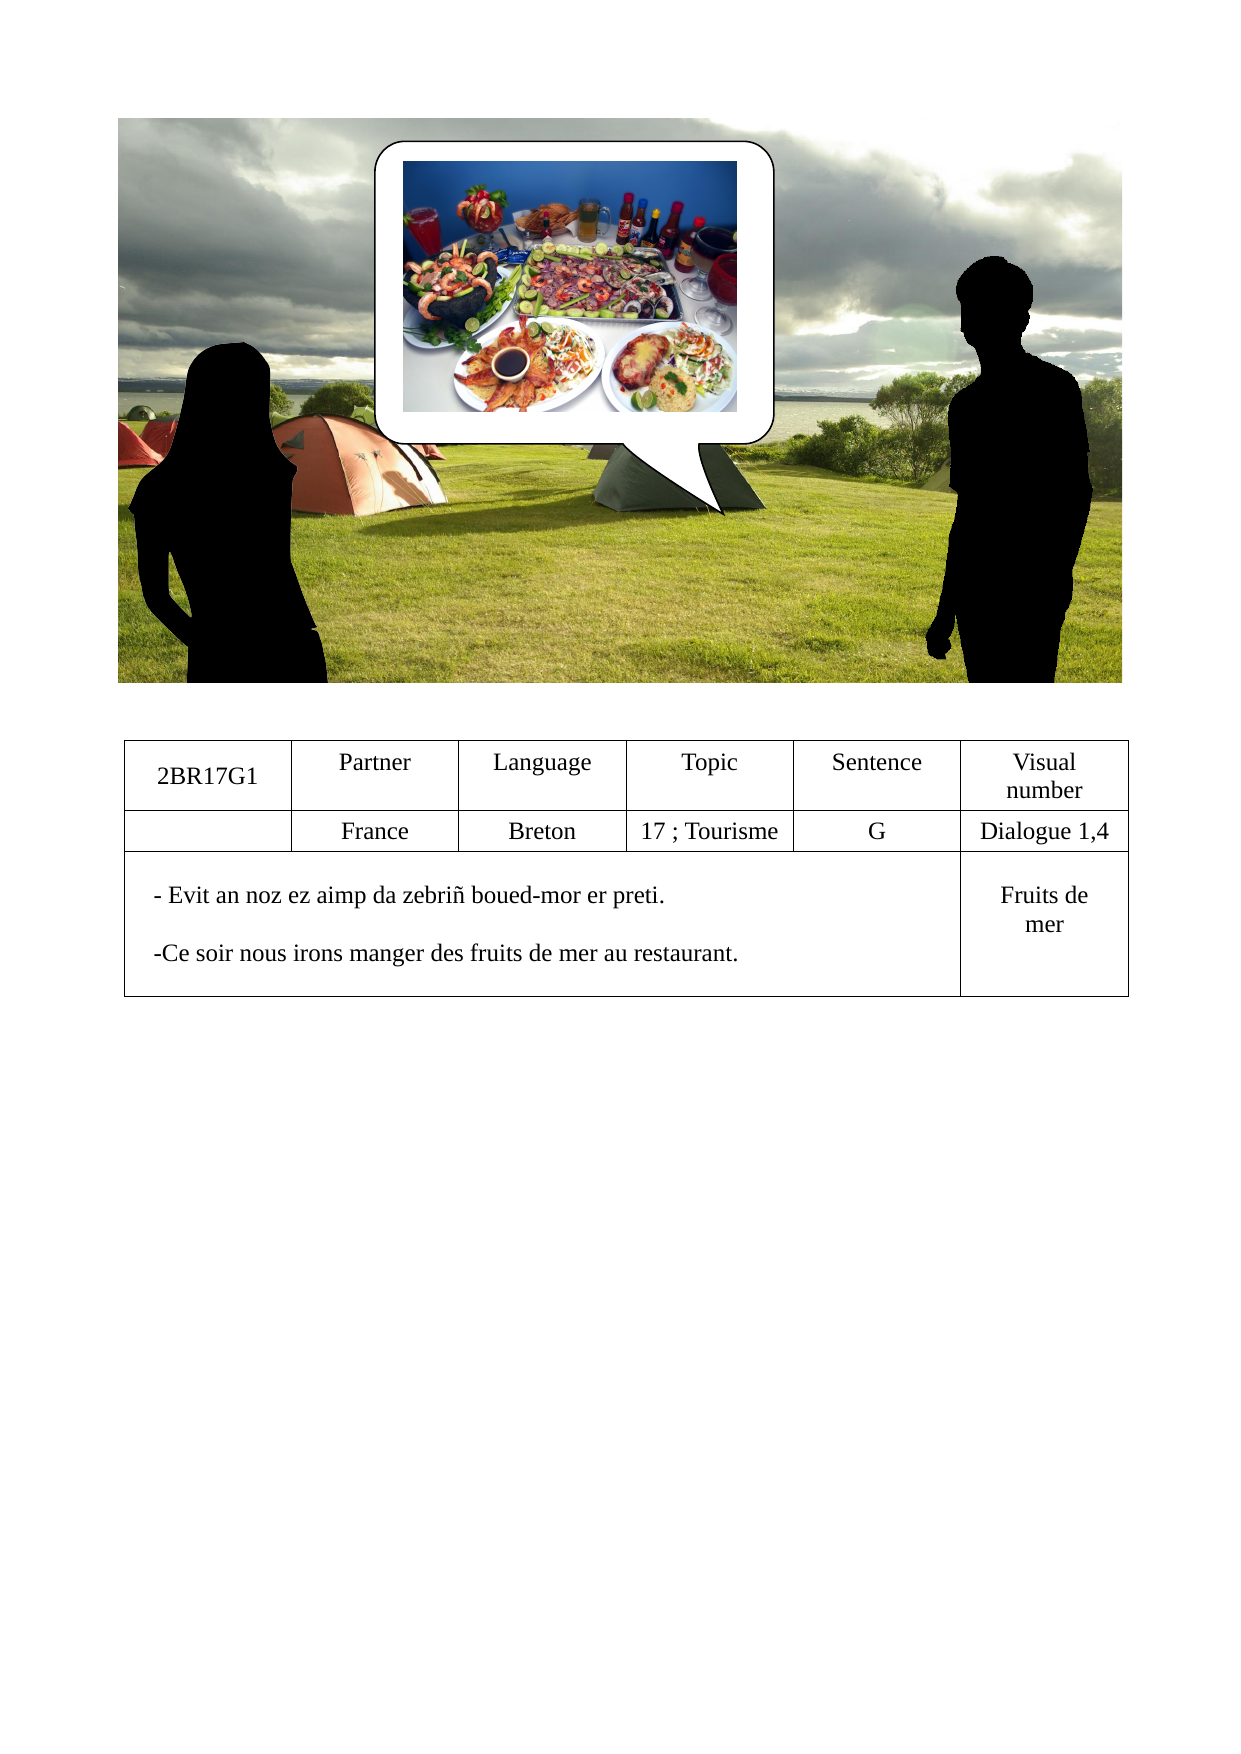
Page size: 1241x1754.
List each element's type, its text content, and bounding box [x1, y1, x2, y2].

table_cell Dialogue 1,4 [961, 811, 1128, 851]
table_header 2BR17G1 [125, 741, 291, 810]
table_cell France [292, 811, 458, 851]
table_header Visual number [961, 741, 1128, 810]
table_header Partner [292, 741, 458, 810]
table_cell Breton [459, 811, 626, 851]
table_cell [125, 811, 291, 851]
table_cell - Evit an noz ez aimp da zebriñ boued-mor er preti. -Ce soir nous irons manger des fruits de mer au restaurant. [125, 852, 960, 996]
table_header Language [459, 741, 626, 810]
table_header Topic [627, 741, 793, 810]
table_cell 17 ; Tourisme [627, 811, 793, 851]
table_header Sentence [794, 741, 960, 810]
table_cell G [794, 811, 960, 851]
table_cell Fruits de mer [961, 852, 1128, 996]
